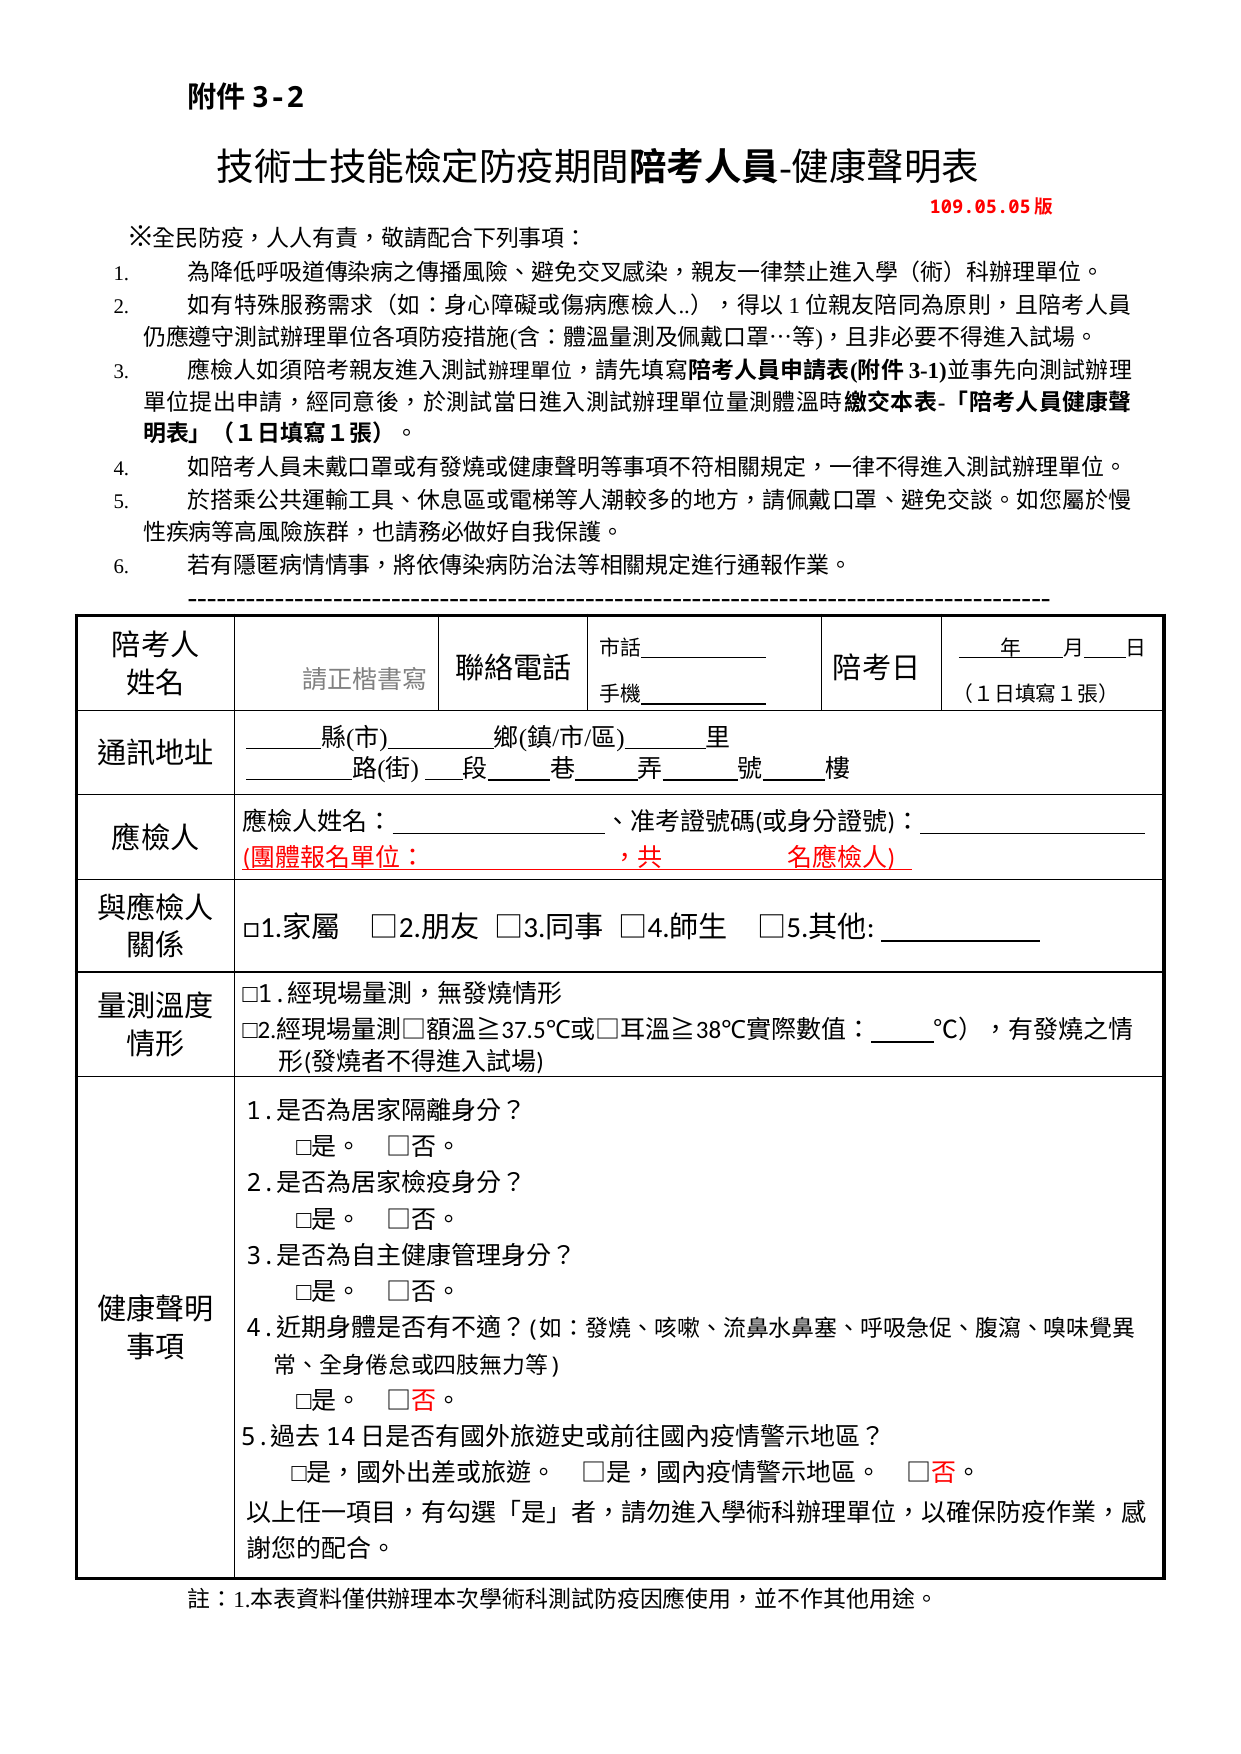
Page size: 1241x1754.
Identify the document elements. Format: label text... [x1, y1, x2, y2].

table_header 年 月 日 （１日填寫１張） [942, 617, 1162, 710]
table_cell 通訊地址 [78, 711, 234, 793]
table_cell □1.家屬 □2.朋友 □3.同事 □4.師生 □5.其他: [235, 880, 1162, 971]
list 如陪考人員未戴口罩或有發燒或健康聲明等事項不符相關規定，一律不得進入測試辦理單位。 [113, 450, 1132, 481]
list 於搭乘公共運輸工具、休息區或電梯等人潮較多的地方，請佩戴口罩、避免交談。如您屬於慢性疾病等高風險族群，也請務必做好自我保護。 [113, 484, 1132, 546]
text ----------------------------------------------------------------------------------------- [187, 580, 1053, 613]
text 技術士技能檢定防疫期間陪考人員-健康聲明表 [143, 137, 1053, 191]
table_header 陪考日 [822, 617, 941, 710]
table_header 聯絡電話 [439, 617, 587, 710]
table_cell 應檢人 [78, 795, 234, 879]
table_cell 縣(市) 鄉(鎮/市/區) 里 路(街) 段 巷 弄 號 樓 [235, 711, 1162, 793]
text 109.05.05版 [143, 191, 1053, 219]
list 如有特殊服務需求（如：身心障礙或傷病應檢人..），得以1位親友陪同為原則，且陪考人員仍應遵守測試辦理單位各項防疫措施(含：體溫量測及佩戴口罩…等)，且非必要不得進入試場。 [113, 289, 1132, 351]
list 應檢人如須陪考親友進入測試辦理單位，請先填寫陪考人員申請表(附件3-1)並事先向測試辦理單位提出申請，經同意後，於測試當日進入測試辦理單位量測體溫時繳交本表-「陪考人員健康聲明表」（１日填寫１張）。 [113, 354, 1132, 447]
table_cell 健康聲明 事項 [78, 1077, 234, 1577]
text 註：1.本表資料僅供辦理本次學術科測試防疫因應使用，並不作其他用途。 [187, 1580, 1053, 1614]
table_header 陪考人 姓名 [78, 617, 234, 710]
table_cell 量測溫度 情形 [78, 973, 234, 1076]
list 為降低呼吸道傳染病之傳播風險、避免交叉感染，親友一律禁止進入學（術）科辦理單位。 [113, 255, 1132, 286]
table_cell 應檢人姓名： 、准考證號碼(或身分證號)： (團體報名單位： ，共 名應檢人) [235, 795, 1162, 879]
table_cell □1.經現場量測，無發燒情形 □2.經現場量測□額溫≧37.5℃或□耳溫≧38℃實際數值： ℃），有發燒之情形(發燒者不得進入試場) [235, 973, 1162, 1076]
list 若有隱匿病情情事，將依傳染病防治法等相關規定進行通報作業。 [113, 549, 1132, 580]
text ※全民防疫，人人有責，敬請配合下列事項： [128, 221, 1132, 252]
table_header 請正楷書寫 [235, 617, 438, 710]
table_header 市話 手機 [588, 617, 821, 710]
table_cell 與應檢人關係 [78, 880, 234, 971]
table_cell 1.是否為居家隔離身分？ □是。 □否。 2.是否為居家檢疫身分？ □是。 □否。 3.是否為自主健康管理身分？ □是。 □否。 4.近期身體是否有不適？(如：發燒、咳嗽、流鼻水鼻塞、呼吸急促、腹瀉、嗅味覺異 常、全身倦怠或四肢無力等) □是。 □否。 5.過去14日是否有國外旅遊史或前往國內疫情警示地區？ □是，國外出差或旅遊。 □是，國內疫情警示地區。 □否。 以上任一項目，有勾選「是」者，請勿進入學術科辦理單位，以確保防疫作業，感謝您的配合。 [235, 1077, 1162, 1577]
text 附件3-2 [187, 74, 1053, 116]
